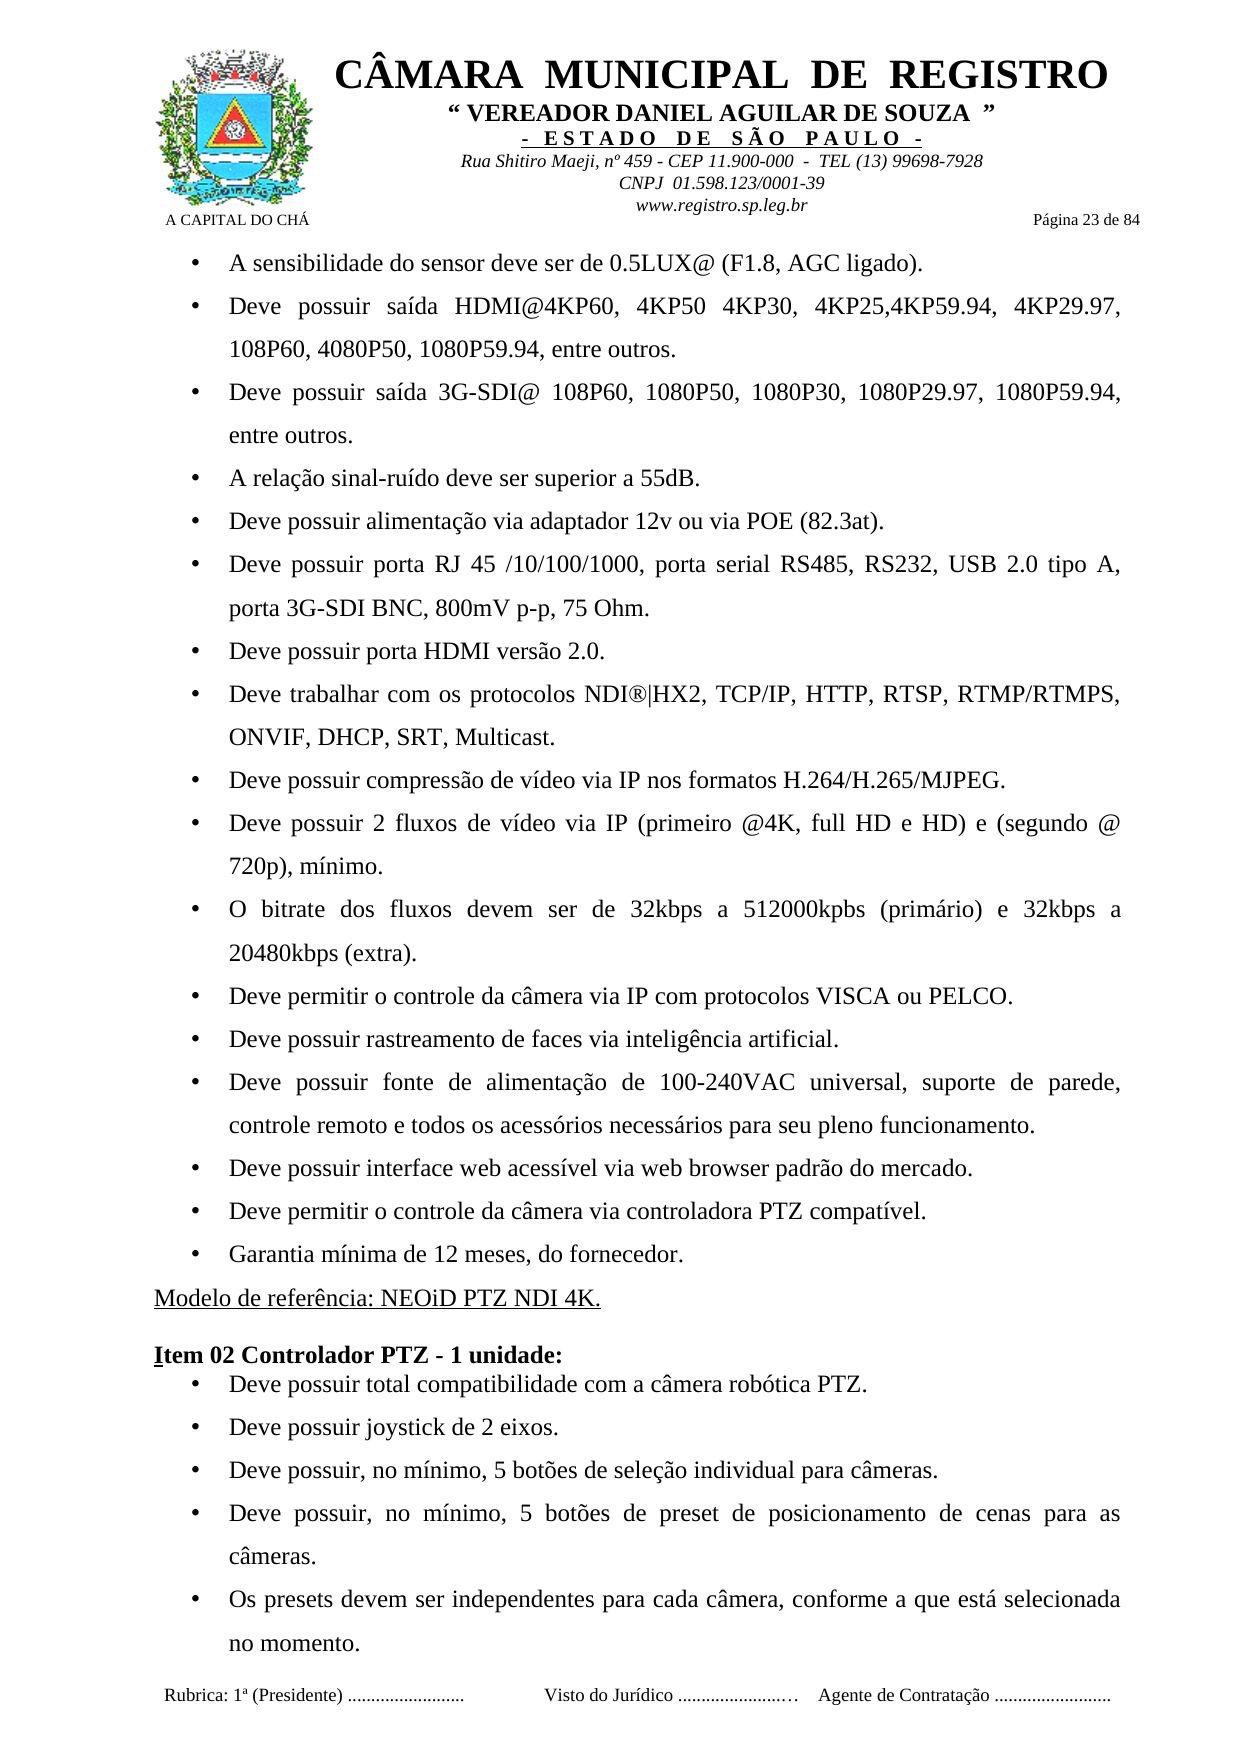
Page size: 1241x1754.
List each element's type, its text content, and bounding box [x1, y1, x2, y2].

list Deve trabalhar com os protocolos NDI®|HX2, TCP/IP, HTTP, RTSP, RTMP/RTMPS, ONVIF, DHCP, SRT, Multicast. [191, 679, 1122, 751]
list Deve possuir interface web acessível via web browser padrão do mercado. [191, 1153, 1122, 1182]
list Deve possuir porta RJ 45 /10/100/1000, porta serial RS485, RS232, USB 2.0 tipo A, porta 3G-SDI BNC, 800mV p-p, 75 Ohm. [191, 549, 1122, 621]
list Deve possuir compressão de vídeo via IP nos formatos H.264/H.265/MJPEG. [191, 765, 1122, 794]
list Deve permitir o controle da câmera via IP com protocolos VISCA ou PELCO. [191, 981, 1122, 1009]
list Deve possuir porta HDMI versão 2.0. [191, 636, 1122, 664]
list Deve possuir saída HDMI@4KP60, 4KP50 4KP30, 4KP25,4KP59.94, 4KP29.97, 108P60, 4080P50, 1080P59.94, entre outros. [191, 291, 1122, 363]
text Item 02 Controlador PTZ - 1 unidade: [153, 1340, 1122, 1369]
list Deve possuir saída 3G-SDI@ 108P60, 1080P50, 1080P30, 1080P29.97, 1080P59.94, entre outros. [191, 377, 1122, 449]
list Garantia mínima de 12 meses, do fornecedor. [191, 1239, 1122, 1268]
list Deve possuir alimentação via adaptador 12v ou via POE (82.3at). [191, 506, 1122, 535]
list Deve possuir joystick de 2 eixos. [191, 1412, 1122, 1441]
list O bitrate dos fluxos devem ser de 32kbps a 512000kpbs (primário) e 32kbps a 20480kbps (extra). [191, 894, 1122, 966]
list Os presets devem ser independentes para cada câmera, conforme a que está selecionada no momento. [191, 1584, 1122, 1656]
list A relação sinal-ruído deve ser superior a 55dB. [191, 463, 1122, 492]
list Deve possuir 2 fluxos de vídeo via IP (primeiro @4K, full HD e HD) e (segundo @ 720p), mínimo. [191, 808, 1122, 880]
text Modelo de referência: NEOiD PTZ NDI 4K. [153, 1283, 1122, 1311]
list Deve possuir total compatibilidade com a câmera robótica PTZ. [191, 1369, 1122, 1398]
list Deve permitir o controle da câmera via controladora PTZ compatível. [191, 1196, 1122, 1225]
list A sensibilidade do sensor deve ser de 0.5LUX@ (F1.8, AGC ligado). [191, 248, 1122, 276]
list Deve possuir fonte de alimentação de 100-240VAC universal, suporte de parede, controle remoto e todos os acessórios necessários para seu pleno funcionamento. [191, 1067, 1122, 1139]
list Deve possuir, no mínimo, 5 botões de preset de posicionamento de cenas para as câmeras. [191, 1498, 1122, 1570]
list Deve possuir rastreamento de faces via inteligência artificial. [191, 1024, 1122, 1053]
list Deve possuir, no mínimo, 5 botões de seleção individual para câmeras. [191, 1455, 1122, 1484]
